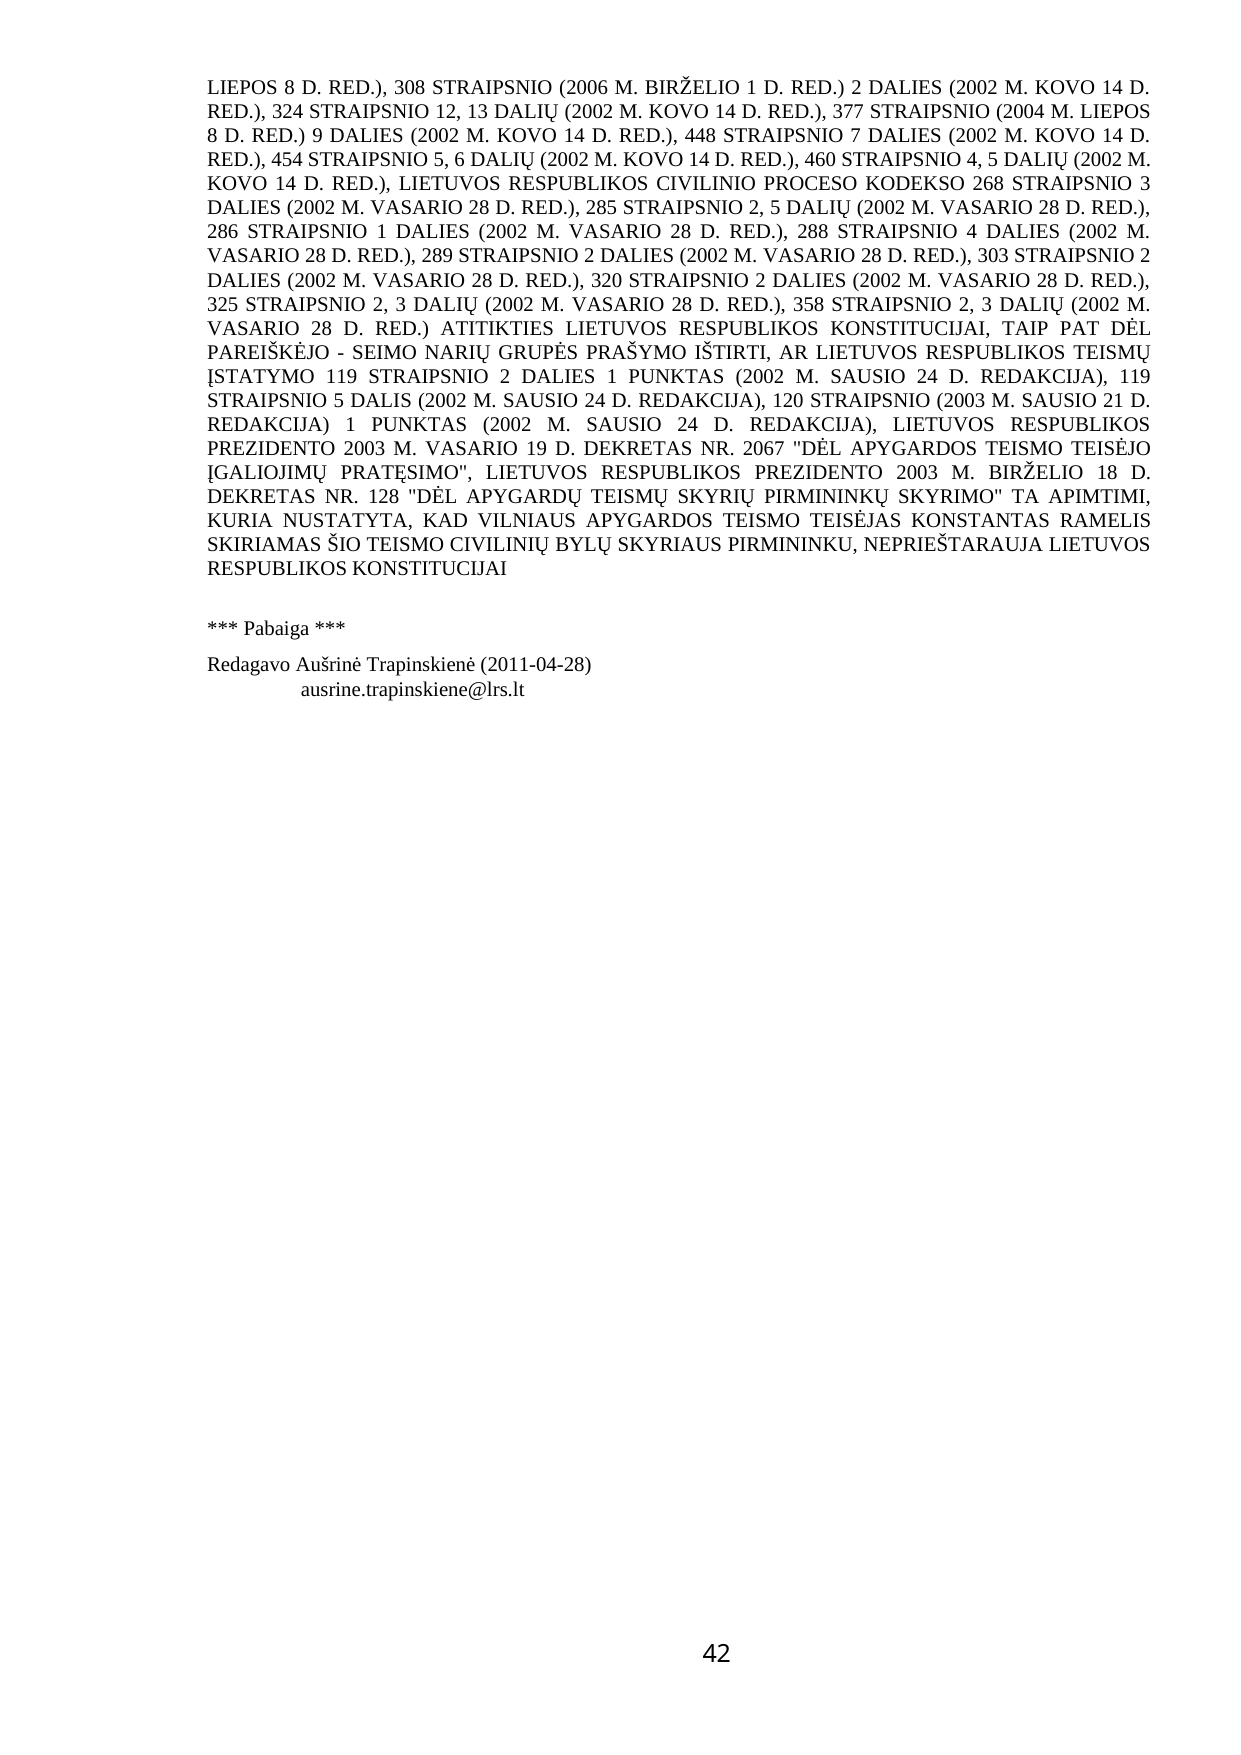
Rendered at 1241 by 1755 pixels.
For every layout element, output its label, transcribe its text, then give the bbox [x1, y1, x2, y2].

text ausrine.trapinskiene@lrs.lt [207, 676, 1152, 701]
text *** Pabaiga *** [207, 616, 1152, 640]
text Redagavo Aušrinė Trapinskienė (2011-04-28) [207, 652, 1152, 676]
text LIEPOS 8 D. RED.), 308 STRAIPSNIO (2006 M. BIRŽELIO 1 D. RED.) 2 DALIES (2002 M. KOVO 14 D. RED.), 324 STRAIPSNIO 12, 13 DALIŲ (2002 M. KOVO 14 D. RED.), 377 STRAIPSNIO (2004 M. LIEPOS 8 D. RED.) 9 DALIES (2002 M. KOVO 14 D. RED.), 448 STRAIPSNIO 7 DALIES (2002 M. KOVO 14 D. RED.), 454 STRAIPSNIO 5, 6 DALIŲ (2002 M. KOVO 14 D. RED.), 460 STRAIPSNIO 4, 5 DALIŲ (2002 M. KOVO 14 D. RED.), LIETUVOS RESPUBLIKOS CIVILINIO PROCESO KODEKSO 268 STRAIPSNIO 3 DALIES (2002 M. VASARIO 28 D. RED.), 285 STRAIPSNIO 2, 5 DALIŲ (2002 M. VASARIO 28 D. RED.), 286 STRAIPSNIO 1 DALIES (2002 M. VASARIO 28 D. RED.), 288 STRAIPSNIO 4 DALIES (2002 M. VASARIO 28 D. RED.), 289 STRAIPSNIO 2 DALIES (2002 M. VASARIO 28 D. RED.), 303 STRAIPSNIO 2 DALIES (2002 M. VASARIO 28 D. RED.), 320 STRAIPSNIO 2 DALIES (2002 M. VASARIO 28 D. RED.), 325 STRAIPSNIO 2, 3 DALIŲ (2002 M. VASARIO 28 D. RED.), 358 STRAIPSNIO 2, 3 DALIŲ (2002 M. VASARIO 28 D. RED.) ATITIKTIES LIETUVOS RESPUBLIKOS KONSTITUCIJAI, TAIP PAT DĖL PAREIŠKĖJO - SEIMO NARIŲ GRUPĖS PRAŠYMO IŠTIRTI, AR LIETUVOS RESPUBLIKOS TEISMŲ ĮSTATYMO 119 STRAIPSNIO 2 DALIES 1 PUNKTAS (2002 M. SAUSIO 24 D. REDAKCIJA), 119 STRAIPSNIO 5 DALIS (2002 M. SAUSIO 24 D. REDAKCIJA), 120 STRAIPSNIO (2003 M. SAUSIO 21 D. REDAKCIJA) 1 PUNKTAS (2002 M. SAUSIO 24 D. REDAKCIJA), LIETUVOS RESPUBLIKOS PREZIDENTO 2003 M. VASARIO 19 D. DEKRETAS NR. 2067 "DĖL APYGARDOS TEISMO TEISĖJO ĮGALIOJIMŲ PRATĘSIMO", LIETUVOS RESPUBLIKOS PREZIDENTO 2003 M. BIRŽELIO 18 D. DEKRETAS NR. 128 "DĖL APYGARDŲ TEISMŲ SKYRIŲ PIRMININKŲ SKYRIMO" TA APIMTIMI, KURIA NUSTATYTA, KAD VILNIAUS APYGARDOS TEISMO TEISĖJAS KONSTANTAS RAMELIS SKIRIAMAS ŠIO TEISMO CIVILINIŲ BYLŲ SKYRIAUS PIRMININKU, NEPRIEŠTARAUJA LIETUVOS RESPUBLIKOS KONSTITUCIJAI [207, 75, 1152, 580]
